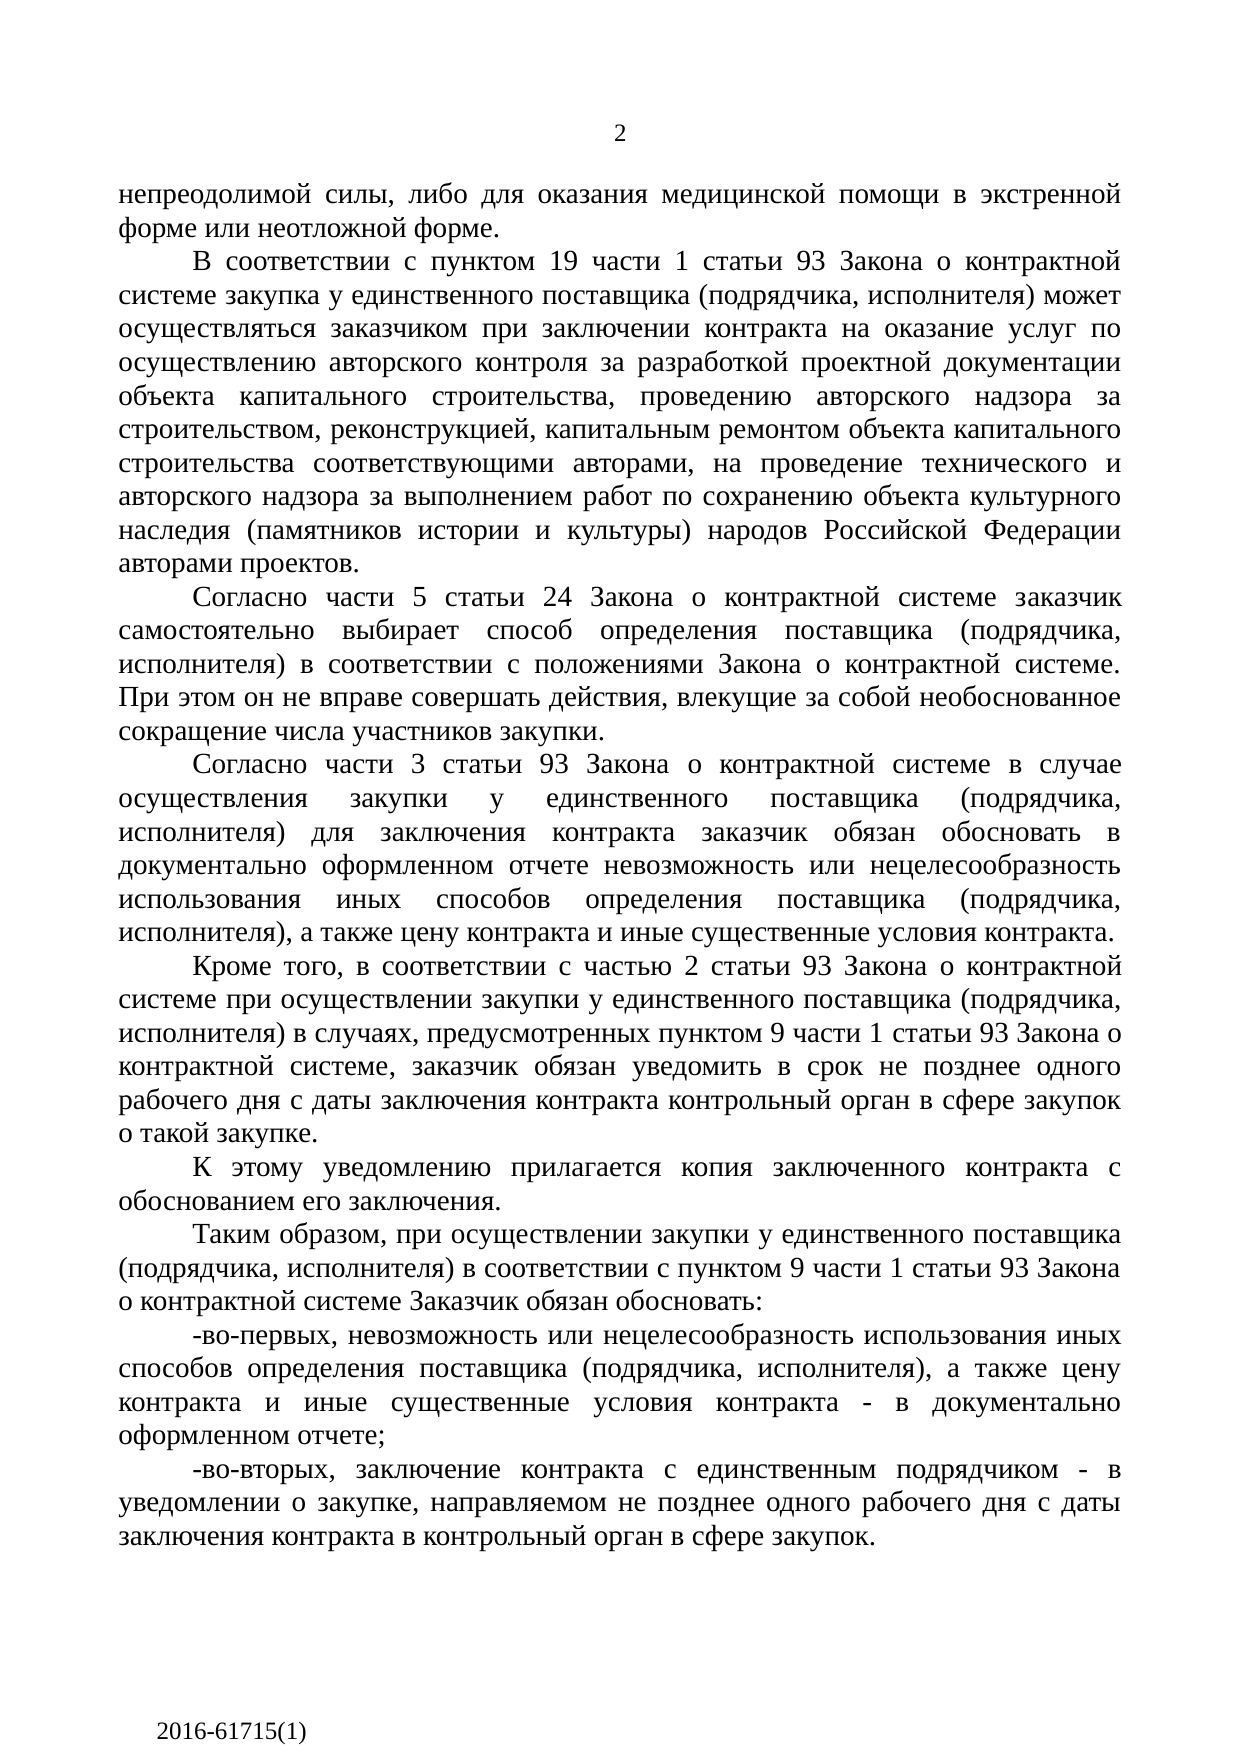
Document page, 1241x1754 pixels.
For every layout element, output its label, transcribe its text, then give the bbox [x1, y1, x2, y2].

text -во-первых, невозможность или нецелесообразность использования иных способов определения поставщика (подрядчика, исполнителя), а также цену контракта и иные существенные условия контракта - в документально оформленном отчете; [118, 1317, 1122, 1451]
text Кроме того, в соответствии с частью 2 статьи 93 Закона о контрактной системе при осуществлении закупки у единственного поставщика (подрядчика, исполнителя) в случаях, предусмотренных пунктом 9 части 1 статьи 93 Закона о контрактной системе, заказчик обязан уведомить в срок не позднее одного рабочего дня с даты заключения контракта контрольный орган в сфере закупок о такой закупке. [118, 948, 1122, 1149]
text непреодолимой силы, либо для оказания медицинской помощи в экстренной форме или неотложной форме. [118, 176, 1122, 243]
text К этому уведомлению прилагается копия заключенного контракта с обоснованием его заключения. [118, 1149, 1122, 1216]
text В соответствии с пунктом 19 части 1 статьи 93 Закона о контрактной системе закупка у единственного поставщика (подрядчика, исполнителя) может осуществляться заказчиком при заключении контракта на оказание услуг по осуществлению авторского контроля за разработкой проектной документации объекта капитального строительства, проведению авторского надзора за строительством, реконструкцией, капитальным ремонтом объекта капитального строительства соответствующими авторами, на проведение технического и авторского надзора за выполнением работ по сохранению объекта культурного наследия (памятников истории и культуры) народов Российской Федерации авторами проектов. [118, 243, 1122, 579]
text Таким образом, при осуществлении закупки у единственного поставщика (подрядчика, исполнителя) в соответствии с пунктом 9 части 1 статьи 93 Закона о контрактной системе Заказчик обязан обосновать: [118, 1216, 1122, 1317]
text -во-вторых, заключение контракта с единственным подрядчиком - в уведомлении о закупке, направляемом не позднее одного рабочего дня с даты заключения контракта в контрольный орган в сфере закупок. [118, 1451, 1122, 1552]
text Согласно части 5 статьи 24 Закона о контрактной системе заказчик самостоятельно выбирает способ определения поставщика (подрядчика, исполнителя) в соответствии с положениями Закона о контрактной системе. При этом он не вправе совершать действия, влекущие за собой необоснованное сокращение числа участников закупки. [118, 579, 1122, 747]
text Согласно части 3 статьи 93 Закона о контрактной системе в случае осуществления закупки у единственного поставщика (подрядчика, исполнителя) для заключения контракта заказчик обязан обосновать в документально оформленном отчете невозможность или нецелесообразность использования иных способов определения поставщика (подрядчика, исполнителя), а также цену контракта и иные существенные условия контракта. [118, 747, 1122, 948]
